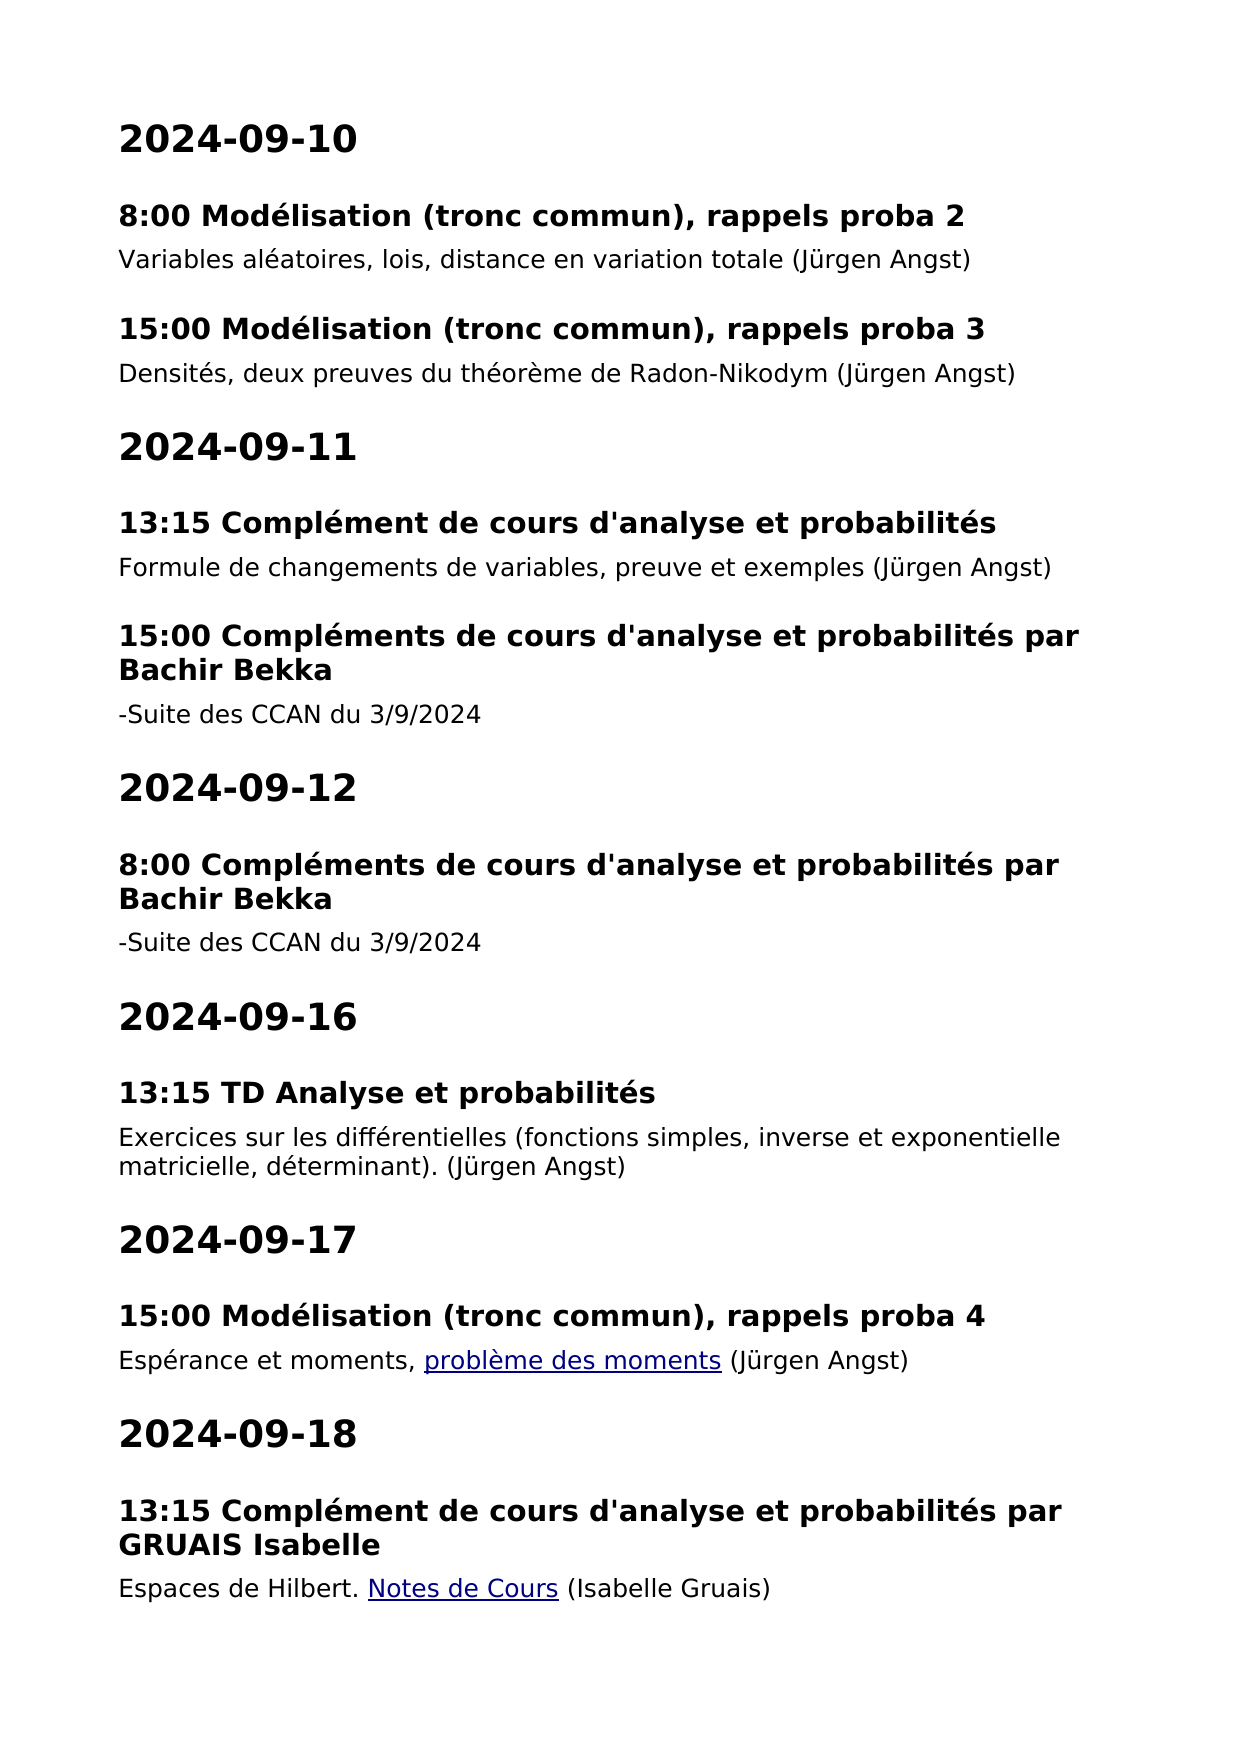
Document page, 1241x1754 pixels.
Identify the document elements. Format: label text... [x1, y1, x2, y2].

subtitle 13:15 TD Analyse et probabilités [118, 1076, 1122, 1110]
text -Suite des CCAN du 3/9/2024 [118, 700, 1122, 729]
subtitle 13:15 Complément de cours d'analyse et probabilités [118, 507, 1122, 541]
text Espaces de Hilbert. Notes de Cours (Isabelle Gruais) [118, 1574, 1122, 1603]
subtitle 15:00 Compléments de cours d'analyse et probabilités par Bachir Bekka [118, 620, 1122, 688]
text Variables aléatoires, lois, distance en variation totale (Jürgen Angst) [118, 246, 1122, 275]
text Densités, deux preuves du théorème de Radon-Nikodym (Jürgen Angst) [118, 359, 1122, 388]
subtitle 2024-09-18 [118, 1413, 1122, 1456]
text Formule de changements de variables, preuve et exemples (Jürgen Angst) [118, 553, 1122, 582]
text Exercices sur les différentielles (fonctions simples, inverse et exponentielle matricielle, déterminant). (Jürgen Angst) [118, 1123, 1122, 1181]
subtitle 8:00 Modélisation (tronc commun), rappels proba 2 [118, 199, 1122, 233]
subtitle 15:00 Modélisation (tronc commun), rappels proba 4 [118, 1300, 1122, 1334]
subtitle 8:00 Compléments de cours d'analyse et probabilités par Bachir Bekka [118, 848, 1122, 916]
subtitle 2024-09-17 [118, 1218, 1122, 1262]
subtitle 2024-09-11 [118, 426, 1122, 469]
subtitle 2024-09-12 [118, 767, 1122, 811]
subtitle 2024-09-10 [118, 118, 1122, 162]
subtitle 2024-09-16 [118, 995, 1122, 1039]
subtitle 15:00 Modélisation (tronc commun), rappels proba 3 [118, 312, 1122, 346]
text -Suite des CCAN du 3/9/2024 [118, 928, 1122, 958]
text Espérance et moments, problème des moments (Jürgen Angst) [118, 1346, 1122, 1375]
subtitle 13:15 Complément de cours d'analyse et probabilités par GRUAIS Isabelle [118, 1494, 1122, 1562]
